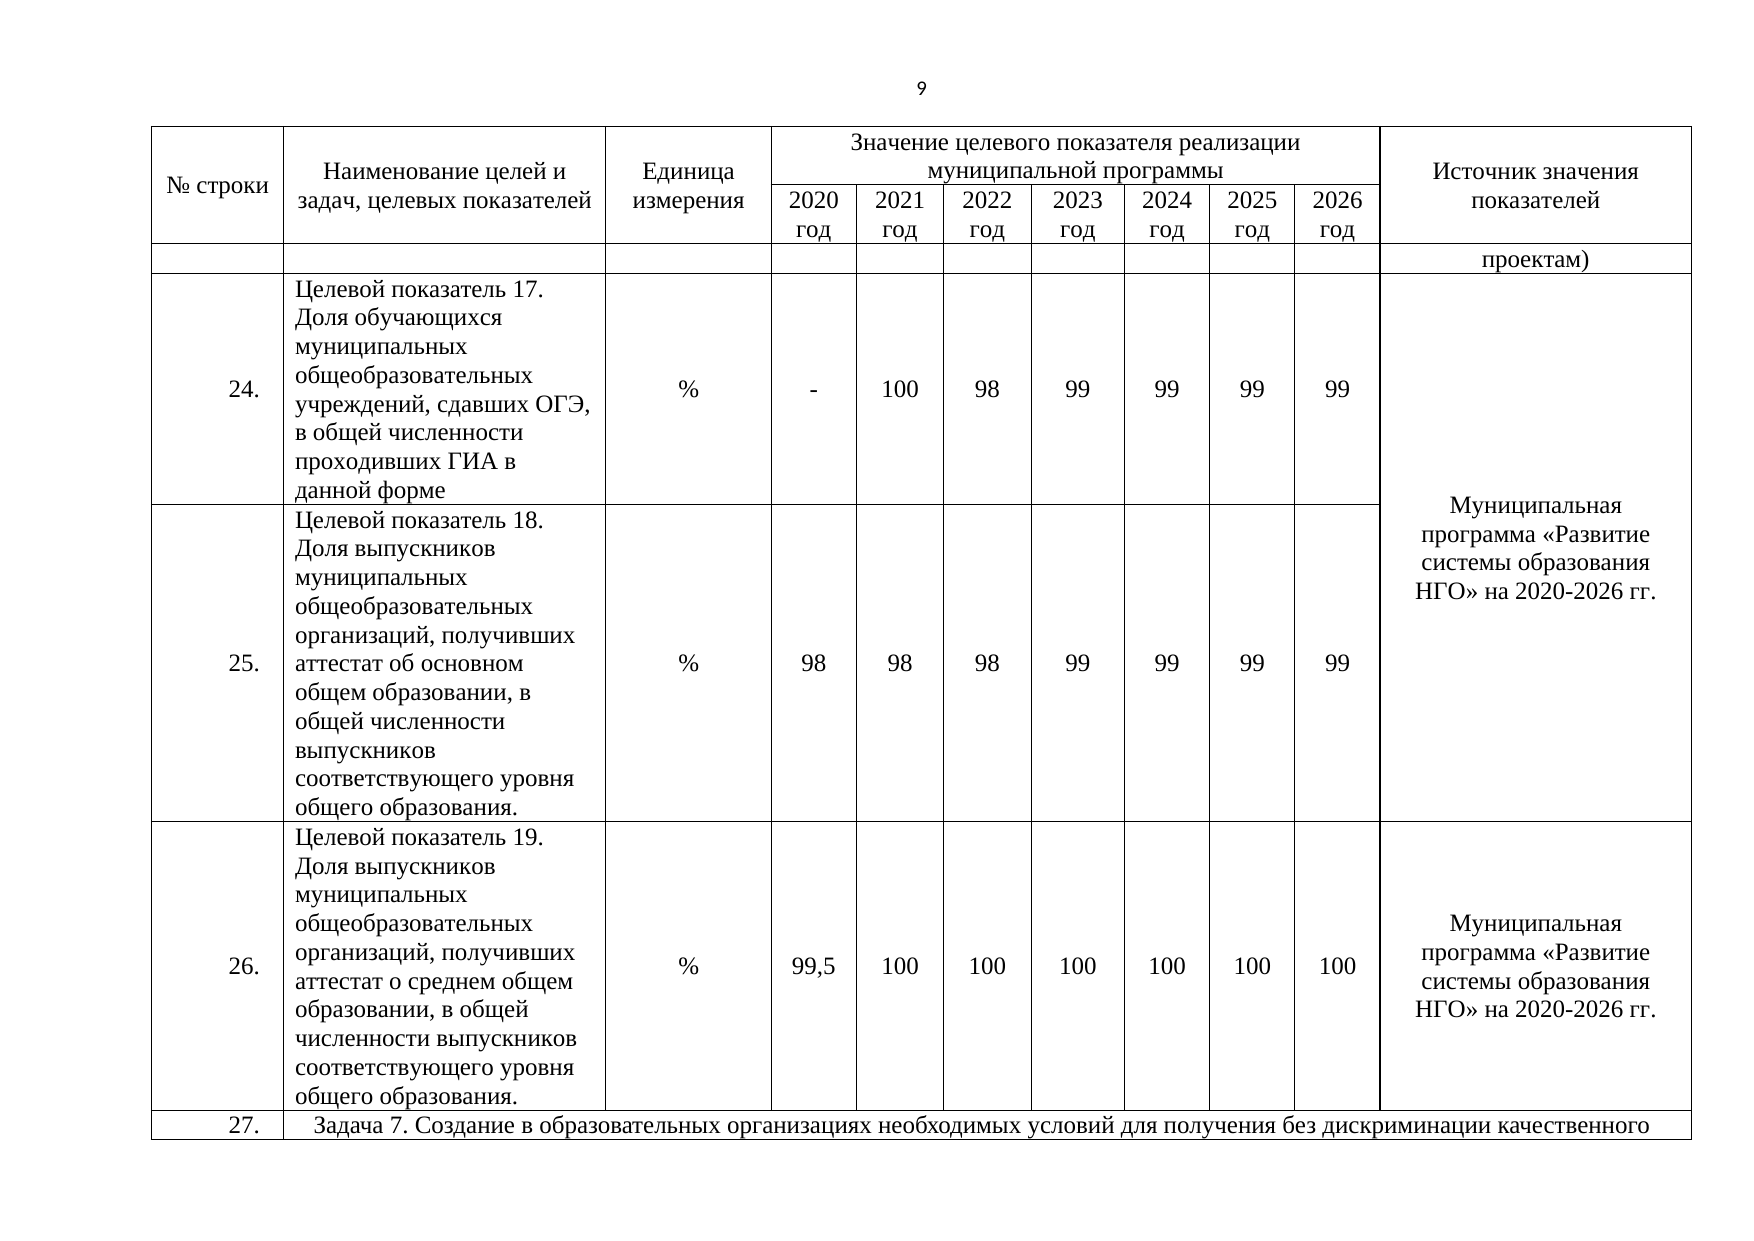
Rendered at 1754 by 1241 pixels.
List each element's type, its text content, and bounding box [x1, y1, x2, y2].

table_cell 99 [1032, 505, 1124, 821]
table_cell 2026 год [1295, 185, 1379, 243]
table_cell [857, 244, 943, 273]
table_cell [152, 505, 283, 821]
table_cell 2025 год [1210, 185, 1294, 243]
table_cell 2023 год [1032, 185, 1124, 243]
table_header Наименование целей и задач, целевых показателей [284, 127, 605, 243]
table_cell 100 [1032, 822, 1124, 1109]
table_header Источник значения показателей [1381, 127, 1691, 243]
table_cell 98 [944, 274, 1031, 504]
table_cell 99 [1125, 274, 1209, 504]
table_cell 99 [1210, 274, 1294, 504]
table_cell [284, 244, 605, 273]
table_cell [152, 1111, 283, 1139]
table_header № строки [152, 127, 283, 243]
table_cell [944, 244, 1031, 273]
table_cell [1210, 244, 1294, 273]
table_cell [772, 244, 856, 273]
table_cell 2024 год [1125, 185, 1209, 243]
table_header Значение целевого показателя реализации муниципальной программы [772, 127, 1379, 184]
table_cell [152, 274, 283, 504]
table_cell 98 [857, 505, 943, 821]
table_cell [1125, 244, 1209, 273]
table_cell % [606, 505, 771, 821]
table_cell Целевой показатель 17. Доля обучающихся муниципальных общеобразовательных учреждений, сдавших ОГЭ, в общей численности проходивших ГИА в данной форме [284, 274, 605, 504]
table_cell 100 [944, 822, 1031, 1109]
table_cell 100 [857, 822, 943, 1109]
table_cell Муниципальная программа «Развитие системы образования НГО» на 2020-2026 гг. [1381, 822, 1691, 1109]
table_cell [606, 244, 771, 273]
table_cell 2021 год [857, 185, 943, 243]
table_cell % [606, 822, 771, 1109]
table_cell % [606, 274, 771, 504]
table_cell 2020 год [772, 185, 856, 243]
table_cell 100 [857, 274, 943, 504]
table_cell 99 [1032, 274, 1124, 504]
table_cell [1032, 244, 1124, 273]
table_cell Целевой показатель 19. Доля выпускников муниципальных общеобразовательных организаций, получивших аттестат о среднем общем образовании, в общей численности выпускников соответствующего уровня общего образования. [284, 822, 605, 1109]
table_cell - [772, 274, 856, 504]
table_cell 98 [944, 505, 1031, 821]
table_cell проектам) [1381, 244, 1691, 273]
table_cell 99 [1125, 505, 1209, 821]
table_cell 99 [1295, 505, 1379, 821]
table_cell 99 [1210, 505, 1294, 821]
table_header Единица измерения [606, 127, 771, 243]
table_cell 99 [1295, 274, 1379, 504]
table_cell [152, 244, 283, 273]
table_cell 99,5 [772, 822, 856, 1109]
table_cell 100 [1125, 822, 1209, 1109]
table_cell 100 [1295, 822, 1379, 1109]
table_cell Муниципальная программа «Развитие системы образования НГО» на 2020-2026 гг. [1381, 274, 1691, 821]
table_cell [1295, 244, 1379, 273]
table_cell Задача 7. Создание в образовательных организациях необходимых условий для получения без дискриминации качественного [284, 1111, 1691, 1139]
table_cell 2022 год [944, 185, 1031, 243]
table_cell 100 [1210, 822, 1294, 1109]
table_cell Целевой показатель 18. Доля выпускников муниципальных общеобразовательных организаций, получивших аттестат об основном общем образовании, в общей численности выпускников соответствующего уровня общего образования. [284, 505, 605, 821]
table_cell [152, 822, 283, 1109]
table_cell 98 [772, 505, 856, 821]
